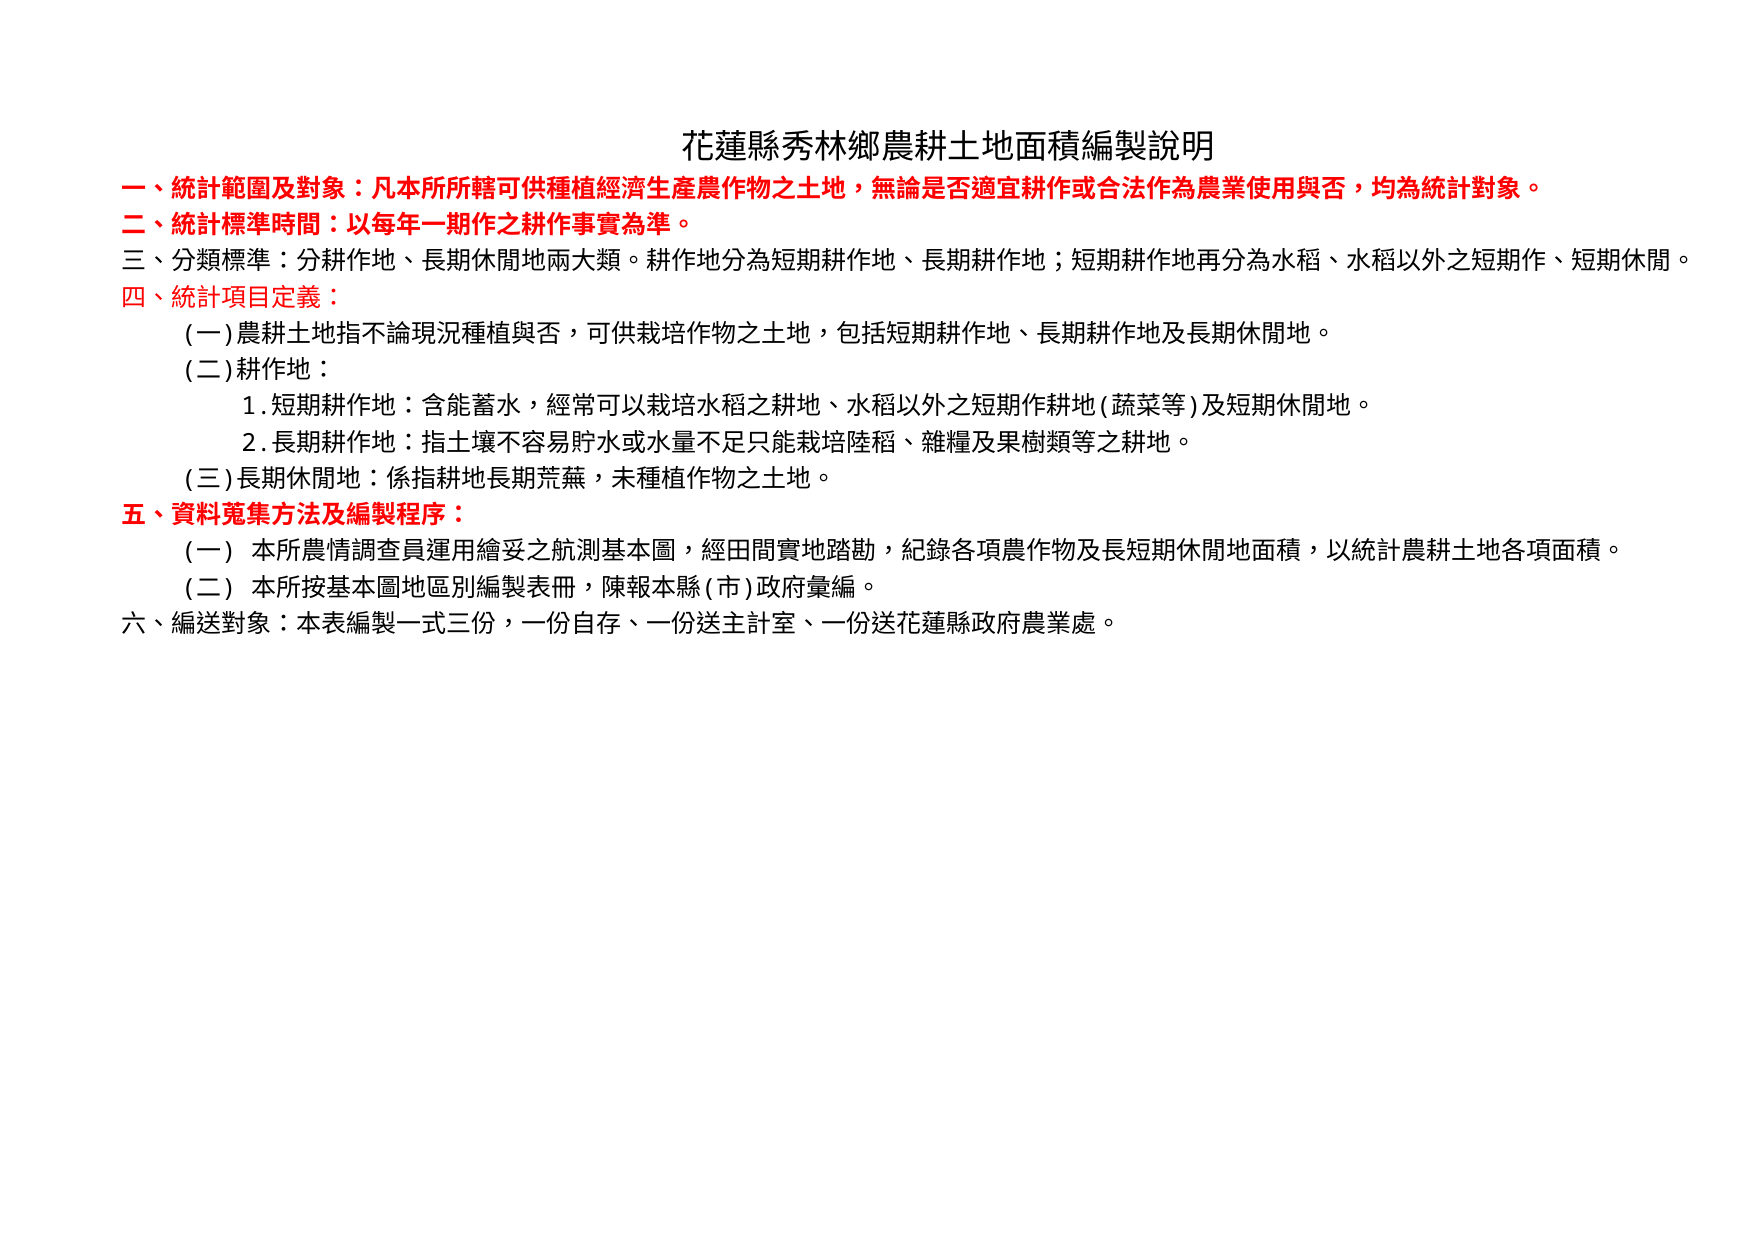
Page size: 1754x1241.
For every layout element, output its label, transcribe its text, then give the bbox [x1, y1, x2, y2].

table_cell 五、資料蒐集方法及編製程序： [118, 495, 1754, 531]
table_cell 四、統計項目定義： [118, 277, 1754, 313]
table_cell (一)農耕土地指不論現況種植與否，可供栽培作物之土地，包括短期耕作地、長期耕作地及長期休閒地。 [118, 313, 1754, 349]
table_cell 三、分類標準：分耕作地、長期休閒地兩大類。耕作地分為短期耕作地、長期耕作地；短期耕作地再分為水稻、水稻以外之短期作、短期休閒。 [118, 241, 1754, 277]
table_cell (二) 本所按基本圖地區別編製表冊，陳報本縣(市)政府彙編。 [118, 567, 1754, 603]
table_cell 1.短期耕作地：含能蓄水，經常可以栽培水稻之耕地、水稻以外之短期作耕地(蔬菜等)及短期休閒地。 [118, 386, 1754, 422]
table_cell (三)長期休閒地：係指耕地長期荒蕪，未種植作物之土地。 [118, 458, 1754, 494]
table_header 花蓮縣秀林鄉農耕土地面積編製說明 [118, 103, 1754, 168]
table_cell (一) 本所農情調查員運用繪妥之航測基本圖，經田間實地踏勘，紀錄各項農作物及長短期休閒地面積，以統計農耕土地各項面積。 [118, 531, 1754, 567]
table_cell 2.長期耕作地：指土壤不容易貯水或水量不足只能栽培陸稻、雜糧及果樹類等之耕地。 [118, 422, 1754, 458]
table_cell (二)耕作地： [118, 350, 1754, 386]
table_cell 二、統計標準時間：以每年一期作之耕作事實為準。 [118, 205, 1754, 241]
table_cell 六、編送對象：本表編製一式三份，一份自存、一份送主計室、一份送花蓮縣政府農業處。 [118, 603, 1754, 639]
table_cell 一、統計範圍及對象：凡本所所轄可供種植經濟生產農作物之土地，無論是否適宜耕作或合法作為農業使用與否，均為統計對象。 [118, 168, 1754, 204]
